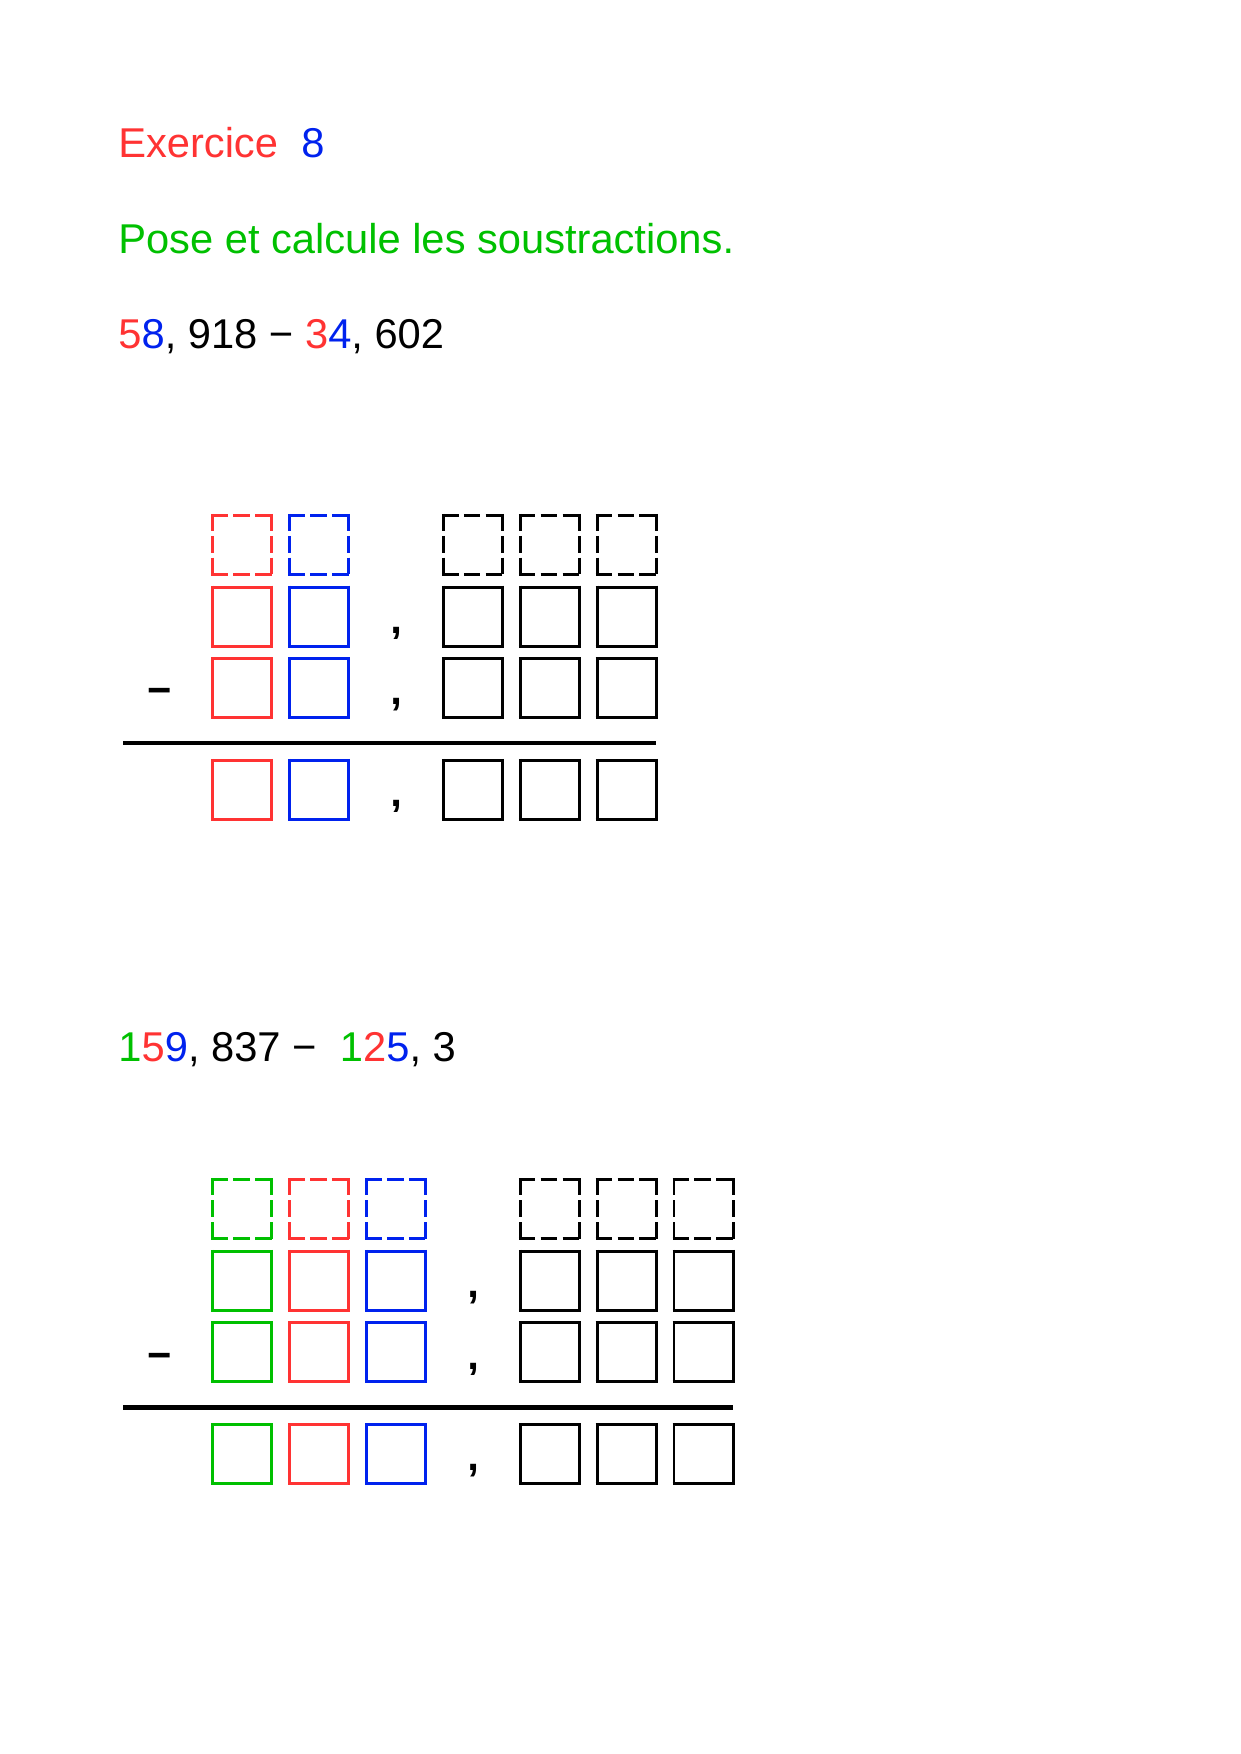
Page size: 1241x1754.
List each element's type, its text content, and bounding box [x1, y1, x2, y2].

table_cell [290, 514, 349, 573]
table_cell [366, 745, 426, 754]
table_cell [597, 1485, 656, 1494]
table_cell [291, 660, 347, 716]
table_cell [368, 1426, 424, 1482]
table_cell [213, 719, 272, 729]
table_cell [273, 586, 288, 644]
table_cell [656, 1309, 674, 1321]
table_cell [272, 729, 289, 741]
table_header [503, 501, 520, 514]
table_cell [350, 1250, 365, 1309]
table_header [349, 1166, 366, 1178]
table_cell [290, 821, 349, 830]
table_cell [195, 1410, 213, 1418]
table_cell [443, 821, 502, 830]
table_cell [195, 818, 213, 830]
table_header [426, 501, 443, 514]
table_cell [503, 1250, 519, 1309]
table_cell [366, 573, 426, 586]
table_cell [426, 1309, 443, 1321]
table_header [520, 501, 579, 514]
table_cell [118, 1405, 123, 1418]
table_cell [597, 648, 656, 657]
table_cell [195, 586, 211, 644]
table_cell [597, 573, 656, 586]
table_cell [426, 573, 443, 586]
table_cell [674, 1312, 733, 1321]
table_cell [350, 586, 366, 644]
table_cell [213, 1485, 272, 1494]
table_cell [426, 1482, 443, 1494]
table_cell [273, 759, 288, 818]
table_cell [579, 1393, 597, 1405]
table_cell [426, 1393, 443, 1405]
table_cell [272, 645, 289, 657]
table_cell [272, 1482, 289, 1494]
table_cell [426, 818, 443, 830]
table_cell − [123, 1321, 195, 1380]
table_cell [597, 1312, 656, 1321]
table_cell [290, 648, 349, 657]
table_cell [213, 514, 272, 573]
table_cell [520, 1383, 579, 1393]
table_cell [118, 586, 123, 644]
table_cell [349, 818, 366, 830]
table_cell [123, 1380, 195, 1393]
table_cell [579, 514, 597, 573]
table_cell [656, 1482, 674, 1494]
table_cell [581, 657, 596, 716]
table_cell [597, 1393, 656, 1405]
text 159, 837 − 125, 3 [118, 926, 1122, 1166]
table_cell [349, 514, 366, 573]
table_cell [426, 645, 443, 657]
table_cell [118, 1250, 123, 1309]
table_cell [214, 589, 270, 644]
table_cell [445, 660, 501, 716]
table_cell [123, 818, 195, 830]
table_header [597, 501, 656, 514]
table_cell [214, 762, 270, 818]
table_cell [503, 745, 520, 754]
table_cell [123, 1309, 195, 1321]
table_cell [522, 1426, 578, 1482]
table_cell [520, 1393, 579, 1405]
table_cell [366, 645, 426, 657]
table_cell [272, 1410, 289, 1418]
table_cell [426, 1418, 443, 1423]
table_cell [366, 1383, 426, 1393]
table_cell [290, 754, 349, 759]
table_cell [123, 645, 195, 657]
table_cell [272, 573, 289, 586]
table_cell [123, 729, 195, 741]
table_cell [195, 645, 213, 657]
table_cell [349, 729, 366, 741]
table_cell [674, 1383, 733, 1393]
table_cell [290, 1485, 349, 1494]
table_cell [503, 1309, 520, 1321]
table_cell [272, 1309, 289, 1321]
table_header [674, 1166, 733, 1178]
table_cell [213, 729, 272, 741]
table_cell [579, 1410, 597, 1418]
table_header [213, 501, 272, 514]
table_cell [522, 589, 578, 644]
table_cell [426, 745, 443, 754]
table_cell [674, 1485, 733, 1494]
table_cell [368, 1324, 424, 1380]
table_cell [290, 573, 349, 586]
table_cell [290, 1383, 349, 1393]
table_cell [272, 1237, 289, 1250]
table_cell [503, 818, 520, 830]
table_cell [195, 729, 213, 741]
table_cell [503, 1178, 520, 1237]
table_cell [213, 754, 272, 759]
table_cell [123, 1393, 195, 1405]
table_cell [118, 1321, 123, 1380]
table_cell [579, 729, 597, 741]
table_cell [195, 1178, 213, 1237]
table_cell [273, 657, 288, 716]
table_cell [291, 762, 347, 818]
table_cell [579, 745, 597, 754]
table_cell [195, 1237, 213, 1250]
table_cell [597, 1410, 656, 1418]
table_cell [520, 1312, 579, 1321]
table_cell [503, 1380, 520, 1393]
table_cell [290, 1178, 349, 1237]
table_cell [674, 1418, 733, 1423]
table_cell [674, 1410, 733, 1418]
table_cell [366, 514, 426, 573]
table_cell [503, 729, 520, 741]
table_cell [195, 745, 213, 754]
table_cell − [123, 657, 195, 716]
table_cell [443, 719, 502, 729]
table_cell [273, 1250, 288, 1309]
table_cell [443, 573, 502, 586]
table_cell [123, 1410, 195, 1418]
table_cell [522, 762, 578, 818]
table_header [733, 1166, 1157, 1494]
table_cell [443, 729, 502, 741]
table_cell [426, 759, 442, 818]
table_cell [349, 1393, 366, 1405]
table_cell [520, 821, 579, 830]
table_cell [426, 1410, 443, 1418]
table_header [290, 501, 349, 514]
table_header [426, 1166, 443, 1178]
table_cell [427, 1423, 443, 1482]
table_cell [118, 573, 123, 586]
table_cell [579, 716, 597, 729]
table_cell [291, 589, 347, 644]
table_cell [522, 660, 578, 716]
table_cell [443, 1309, 502, 1321]
table_cell [123, 1237, 195, 1250]
table_cell , [443, 1321, 502, 1380]
table_cell [349, 1380, 366, 1393]
table_cell [579, 1178, 597, 1237]
table_cell [504, 759, 519, 818]
table_cell [443, 1178, 502, 1237]
table_cell [213, 1383, 272, 1393]
table_cell [291, 1253, 347, 1309]
table_cell [123, 586, 195, 644]
table_cell [658, 1250, 673, 1309]
table_cell [656, 1380, 674, 1393]
table_cell [272, 745, 289, 754]
table_cell [658, 1423, 673, 1482]
table_cell [426, 729, 443, 741]
table_cell [195, 1418, 213, 1423]
table_cell [118, 1482, 123, 1494]
table_cell [366, 818, 426, 830]
table_header [366, 501, 426, 514]
table_cell [118, 716, 123, 729]
table_cell , [366, 586, 426, 644]
table_cell [273, 1423, 288, 1482]
table_cell [503, 716, 520, 729]
table_cell [674, 1178, 733, 1237]
table_cell [658, 1321, 673, 1380]
table_cell [272, 754, 289, 759]
table_cell [214, 1253, 270, 1309]
table_cell [520, 754, 579, 759]
table_cell [213, 1237, 272, 1250]
table_cell [597, 1418, 656, 1423]
table_cell [675, 1324, 732, 1380]
table_cell [195, 716, 213, 729]
table_cell [366, 754, 426, 759]
table_header [503, 1166, 520, 1178]
table_cell [123, 745, 195, 754]
table_cell [118, 818, 123, 830]
table_cell [503, 1393, 520, 1405]
table_header [656, 501, 1157, 830]
table_cell [674, 1237, 733, 1250]
table_cell [290, 1410, 349, 1418]
table_cell [349, 745, 366, 754]
table_cell [656, 1178, 674, 1237]
table_header [366, 1166, 426, 1178]
table_header [290, 1166, 349, 1178]
table_cell [520, 1178, 579, 1237]
table_cell [581, 759, 596, 818]
table_cell [290, 719, 349, 729]
table_cell [195, 514, 213, 573]
table_cell [195, 1380, 213, 1393]
table_header [272, 501, 289, 514]
table_cell [118, 1309, 123, 1321]
table_header [213, 1166, 272, 1178]
table_cell [597, 729, 656, 741]
table_cell [123, 514, 195, 573]
table_cell [366, 729, 426, 741]
table_cell [123, 754, 195, 759]
table_cell [366, 1312, 426, 1321]
table_cell [213, 1312, 272, 1321]
table_cell [520, 729, 579, 741]
table_cell [213, 1178, 272, 1237]
table_cell [443, 745, 502, 754]
table_cell [426, 1178, 443, 1237]
table_cell [599, 1426, 655, 1482]
table_cell [290, 745, 349, 754]
table_cell [290, 729, 349, 741]
table_cell [443, 1482, 502, 1494]
table_cell [213, 1393, 272, 1405]
table_cell [272, 514, 289, 573]
table_cell [426, 586, 442, 644]
table_cell [503, 514, 520, 573]
table_cell [118, 1380, 123, 1393]
table_cell [366, 716, 426, 729]
table_cell [118, 729, 123, 741]
table_cell [123, 1423, 195, 1482]
table_cell [349, 1178, 366, 1237]
table_cell [349, 716, 366, 729]
table_cell [290, 1393, 349, 1405]
table_cell [214, 1324, 270, 1380]
table_cell [426, 1380, 443, 1393]
table_cell [503, 573, 520, 586]
table_cell [675, 1253, 732, 1309]
table_cell [581, 586, 596, 644]
table_cell [272, 818, 289, 830]
table_cell [579, 754, 597, 759]
table_cell [350, 759, 366, 818]
table_cell [656, 1418, 674, 1423]
table_cell [579, 1237, 597, 1250]
table_header [579, 1166, 597, 1178]
table_cell [520, 573, 579, 586]
table_cell [581, 1321, 596, 1380]
table_cell [443, 514, 502, 573]
table_cell [675, 1426, 732, 1482]
table_cell [349, 1482, 366, 1494]
table_cell [445, 589, 501, 644]
table_cell [366, 1410, 426, 1418]
table_cell [599, 762, 655, 818]
table_cell [290, 1237, 349, 1250]
table_cell [366, 1393, 426, 1405]
table_header [656, 1166, 674, 1178]
table_cell [123, 573, 195, 586]
table_cell [118, 1393, 123, 1405]
table_header [123, 1166, 195, 1178]
table_cell [366, 1237, 426, 1250]
table_cell [599, 589, 655, 644]
table_cell [123, 1418, 195, 1423]
table_cell [443, 754, 502, 759]
table_header [123, 501, 195, 514]
table_cell [520, 745, 579, 754]
table_cell [503, 1418, 520, 1423]
table_header [349, 501, 366, 514]
table_cell [520, 1418, 579, 1423]
table_cell [503, 1410, 520, 1418]
table_cell [368, 1253, 424, 1309]
table_cell [350, 1423, 365, 1482]
table_cell [349, 1418, 366, 1423]
table_cell [597, 1178, 656, 1237]
table_cell [290, 1312, 349, 1321]
table_cell [597, 745, 656, 754]
table_cell [349, 573, 366, 586]
table_cell [213, 1418, 272, 1423]
table_cell [443, 1393, 502, 1405]
table_cell [579, 1418, 597, 1423]
table_cell [273, 1321, 288, 1380]
table_cell , [366, 657, 426, 716]
table_cell [272, 1393, 289, 1405]
table_cell [366, 1485, 426, 1494]
table_cell [123, 1482, 195, 1494]
table_cell [597, 821, 656, 830]
table_cell [581, 1423, 596, 1482]
table_cell [579, 573, 597, 586]
table_cell [213, 745, 272, 754]
table_cell [214, 1426, 270, 1482]
table_cell [503, 1237, 520, 1250]
table_cell [118, 645, 123, 657]
table_cell [445, 762, 501, 818]
table_cell [443, 648, 502, 657]
table_cell [195, 573, 213, 586]
table_cell [579, 645, 597, 657]
table_cell [597, 1237, 656, 1250]
table_cell [674, 1393, 733, 1405]
table_cell [123, 716, 195, 729]
table_cell [579, 1482, 597, 1494]
table_cell [520, 648, 579, 657]
table_cell [195, 1423, 211, 1482]
table_cell [426, 514, 443, 573]
table_cell [195, 1321, 211, 1380]
table_header [272, 1166, 289, 1178]
table_cell [349, 645, 366, 657]
table_cell [520, 514, 579, 573]
table_cell [504, 657, 519, 716]
table_cell [123, 759, 195, 818]
table_header [118, 1166, 123, 1178]
table_cell [443, 1237, 502, 1250]
table_cell [522, 1324, 578, 1380]
table_cell [349, 1237, 366, 1250]
table_cell [272, 1418, 289, 1423]
table_cell [195, 759, 211, 818]
table_cell [214, 660, 270, 716]
table_cell [272, 1178, 289, 1237]
table_cell [520, 1485, 579, 1494]
table_cell [426, 657, 442, 716]
table_cell [443, 1418, 502, 1423]
table_header [597, 1166, 656, 1178]
table_header [443, 1166, 502, 1178]
table_cell [213, 573, 272, 586]
table_cell [118, 514, 123, 573]
table_header [520, 1166, 579, 1178]
table_cell [503, 1321, 519, 1380]
table_cell , [443, 1250, 502, 1309]
table_cell [656, 1410, 674, 1418]
table_cell [503, 645, 520, 657]
table_header [195, 501, 213, 514]
table_cell [123, 1250, 195, 1309]
table_cell [522, 1253, 578, 1309]
text 58, 918 − 34, 602 [118, 310, 1122, 358]
table_cell [272, 1380, 289, 1393]
table_cell [118, 759, 123, 818]
text Pose et calcule les soustractions. [118, 214, 1122, 262]
table_cell , [443, 1423, 502, 1482]
table_header [579, 501, 597, 514]
table_cell [291, 1324, 347, 1380]
table_cell [118, 657, 123, 716]
table_cell [579, 1309, 597, 1321]
table_cell [597, 1383, 656, 1393]
table_header [118, 501, 123, 514]
table_cell [581, 1250, 596, 1309]
table_cell [520, 719, 579, 729]
table_cell [504, 586, 519, 644]
table_cell [579, 1380, 597, 1393]
table_cell [272, 716, 289, 729]
table_cell [195, 1393, 213, 1405]
table_cell [291, 1426, 347, 1482]
table_cell [597, 754, 656, 759]
table_cell [213, 821, 272, 830]
table_cell [123, 1178, 195, 1237]
table_cell [503, 1423, 519, 1482]
table_cell [599, 1253, 655, 1309]
table_cell [118, 1237, 123, 1250]
table_cell [426, 754, 443, 759]
text Exercice 8 [118, 118, 1122, 166]
table_cell [656, 1237, 674, 1250]
table_cell [597, 514, 656, 573]
table_cell [599, 1324, 655, 1380]
table_cell [118, 741, 123, 754]
table_cell [195, 657, 211, 716]
table_cell [350, 657, 366, 716]
table_cell [579, 818, 597, 830]
table_cell [597, 719, 656, 729]
table_cell [195, 1309, 213, 1321]
table_cell [427, 1321, 443, 1380]
table_cell [118, 1423, 123, 1482]
table_cell [195, 1250, 211, 1309]
table_cell [195, 1482, 213, 1494]
table_cell [656, 1393, 674, 1405]
table_cell [426, 1237, 443, 1250]
table_cell [599, 660, 655, 716]
table_cell [520, 1410, 579, 1418]
table_cell [349, 754, 366, 759]
table_cell [366, 1178, 426, 1237]
table_cell [349, 1309, 366, 1321]
table_cell [213, 648, 272, 657]
table_cell [118, 1178, 123, 1237]
table_cell , [366, 759, 426, 818]
table_cell [349, 1410, 366, 1418]
table_cell [195, 754, 213, 759]
table_cell [366, 1418, 426, 1423]
table_cell [443, 1410, 502, 1418]
table_cell [350, 1321, 365, 1380]
table_cell [290, 1418, 349, 1423]
table_cell [426, 716, 443, 729]
table_cell [427, 1250, 443, 1309]
table_header [195, 1166, 213, 1178]
table_cell [520, 1237, 579, 1250]
table_cell [443, 1380, 502, 1393]
table_cell [503, 1482, 520, 1494]
table_cell [213, 1410, 272, 1418]
table_header [443, 501, 502, 514]
table_cell [503, 754, 520, 759]
